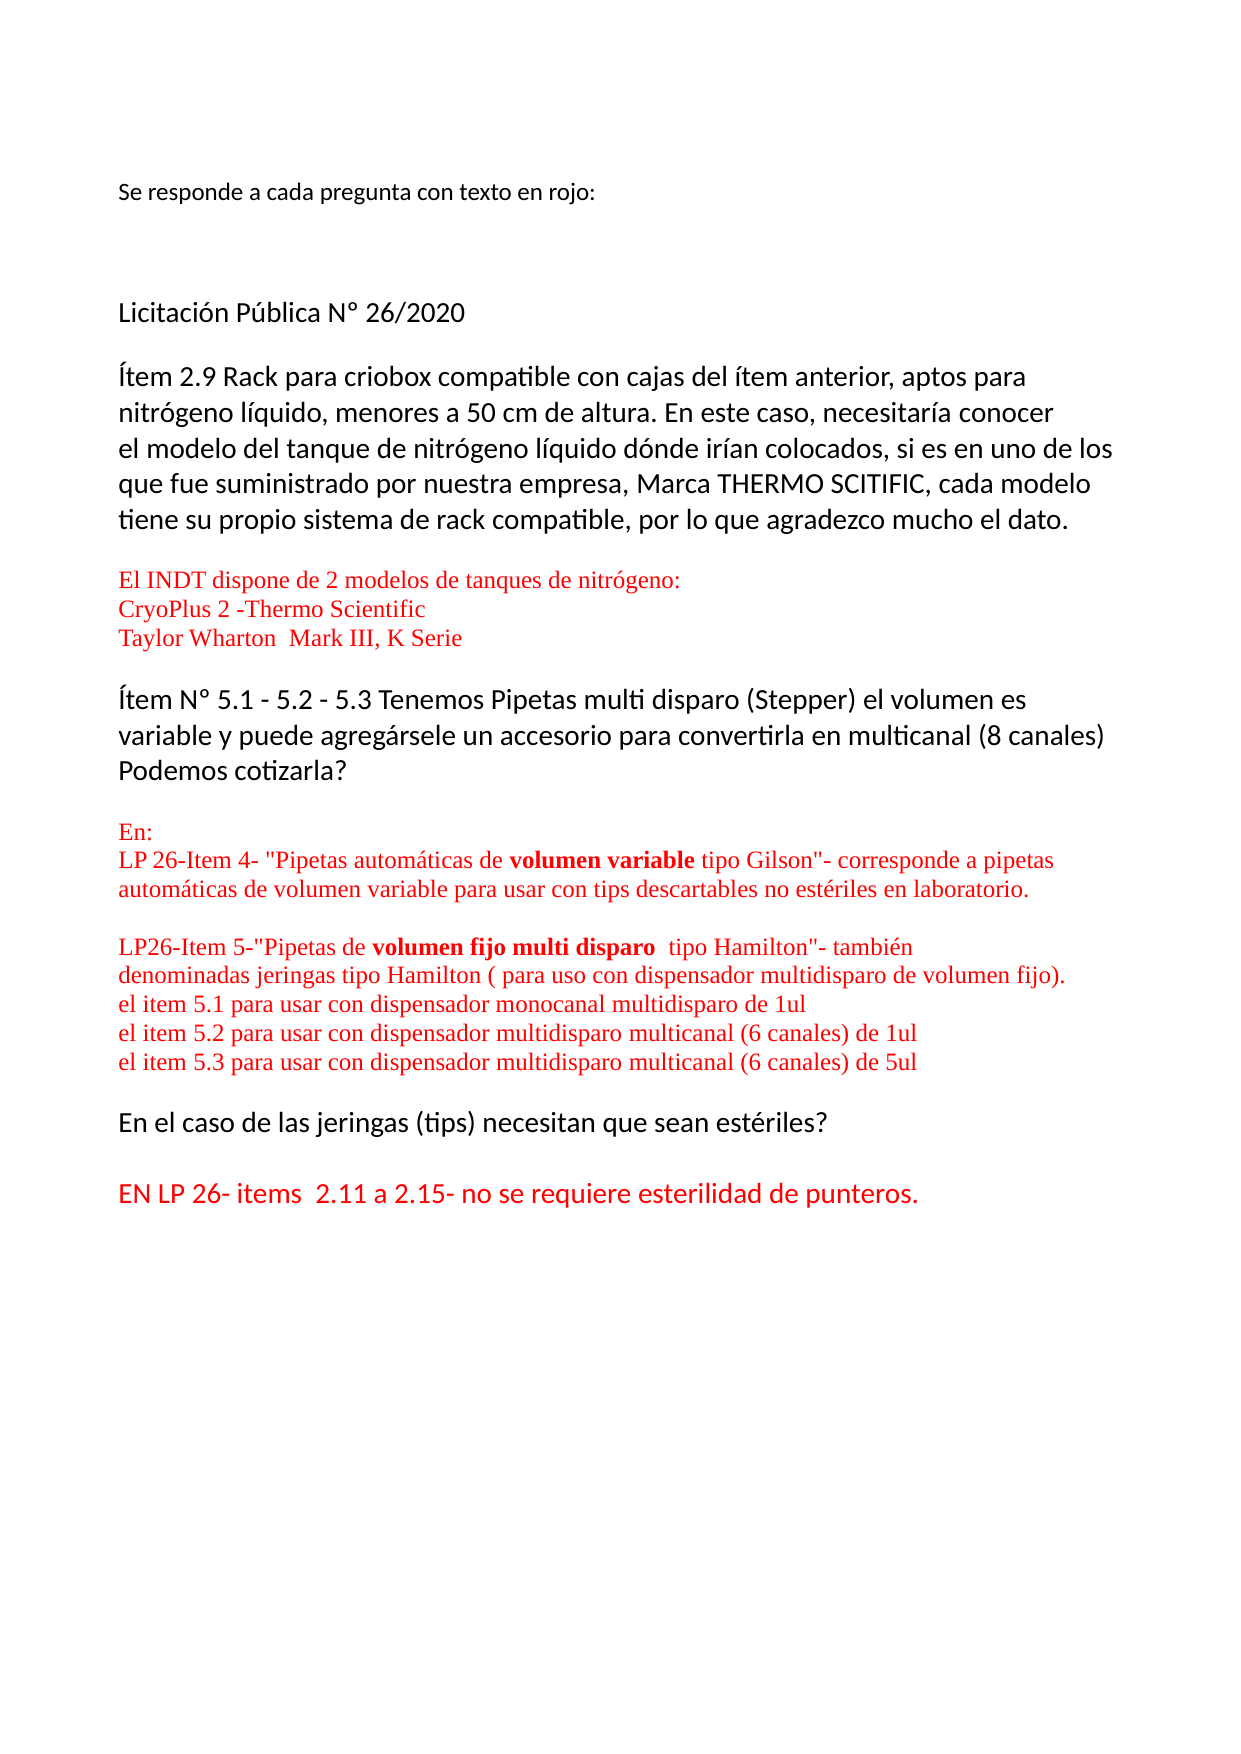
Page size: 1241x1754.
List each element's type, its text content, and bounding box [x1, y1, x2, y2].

text el item 5.1 para usar con dispensador monocanal multidisparo de 1ul [118, 989, 1122, 1018]
text En el caso de las jeringas (tips) necesitan que sean estériles? [118, 1076, 1122, 1140]
text Ítem Nº 5.1 - 5.2 - 5.3 Tenemos Pipetas multi disparo (Stepper) el volumen es variable y puede agregársele un accesorio para convertirla en multicanal (8 canales) Podemos cotizarla? [118, 681, 1122, 788]
text En: [118, 817, 1122, 846]
text Se responde a cada pregunta con texto en rojo: [118, 176, 1122, 206]
text CryoPlus 2 -Thermo Scientific [118, 594, 1122, 623]
text EN LP 26- items 2.11 a 2.15- no se requiere esterilidad de punteros. [118, 1176, 1122, 1211]
text LP 26-Item 4- "Pipetas automáticas de volumen variable tipo Gilson"- corresponde a pipetas automáticas de volumen variable para usar con tips descartables no estériles en laboratorio. [118, 846, 1122, 903]
text el item 5.3 para usar con dispensador multidisparo multicanal (6 canales) de 5ul [118, 1047, 1122, 1076]
text Taylor Wharton Mark III, K Serie [118, 623, 1122, 652]
text El INDT dispone de 2 modelos de tanques de nitrógeno: [118, 565, 1122, 594]
text Licitación Pública Nº 26/2020 Ítem 2.9 Rack para criobox compatible con cajas del ítem anterior, aptos para nitrógeno líquido, menores a 50 cm de altura. En este caso, necesitaría conocer el modelo del tanque de nitrógeno líquido dónde irían colocados, si es en uno de los que fue suministrado por nuestra empresa, Marca THERMO SCITIFIC, cada modelo tiene su propio sistema de rack compatible, por lo que agradezco mucho el dato. [118, 237, 1122, 537]
text el item 5.2 para usar con dispensador multidisparo multicanal (6 canales) de 1ul [118, 1018, 1122, 1047]
text LP26-Item 5-"Pipetas de volumen fijo multi disparo tipo Hamilton"- también denominadas jeringas tipo Hamilton ( para uso con dispensador multidisparo de volumen fijo). [118, 932, 1122, 989]
